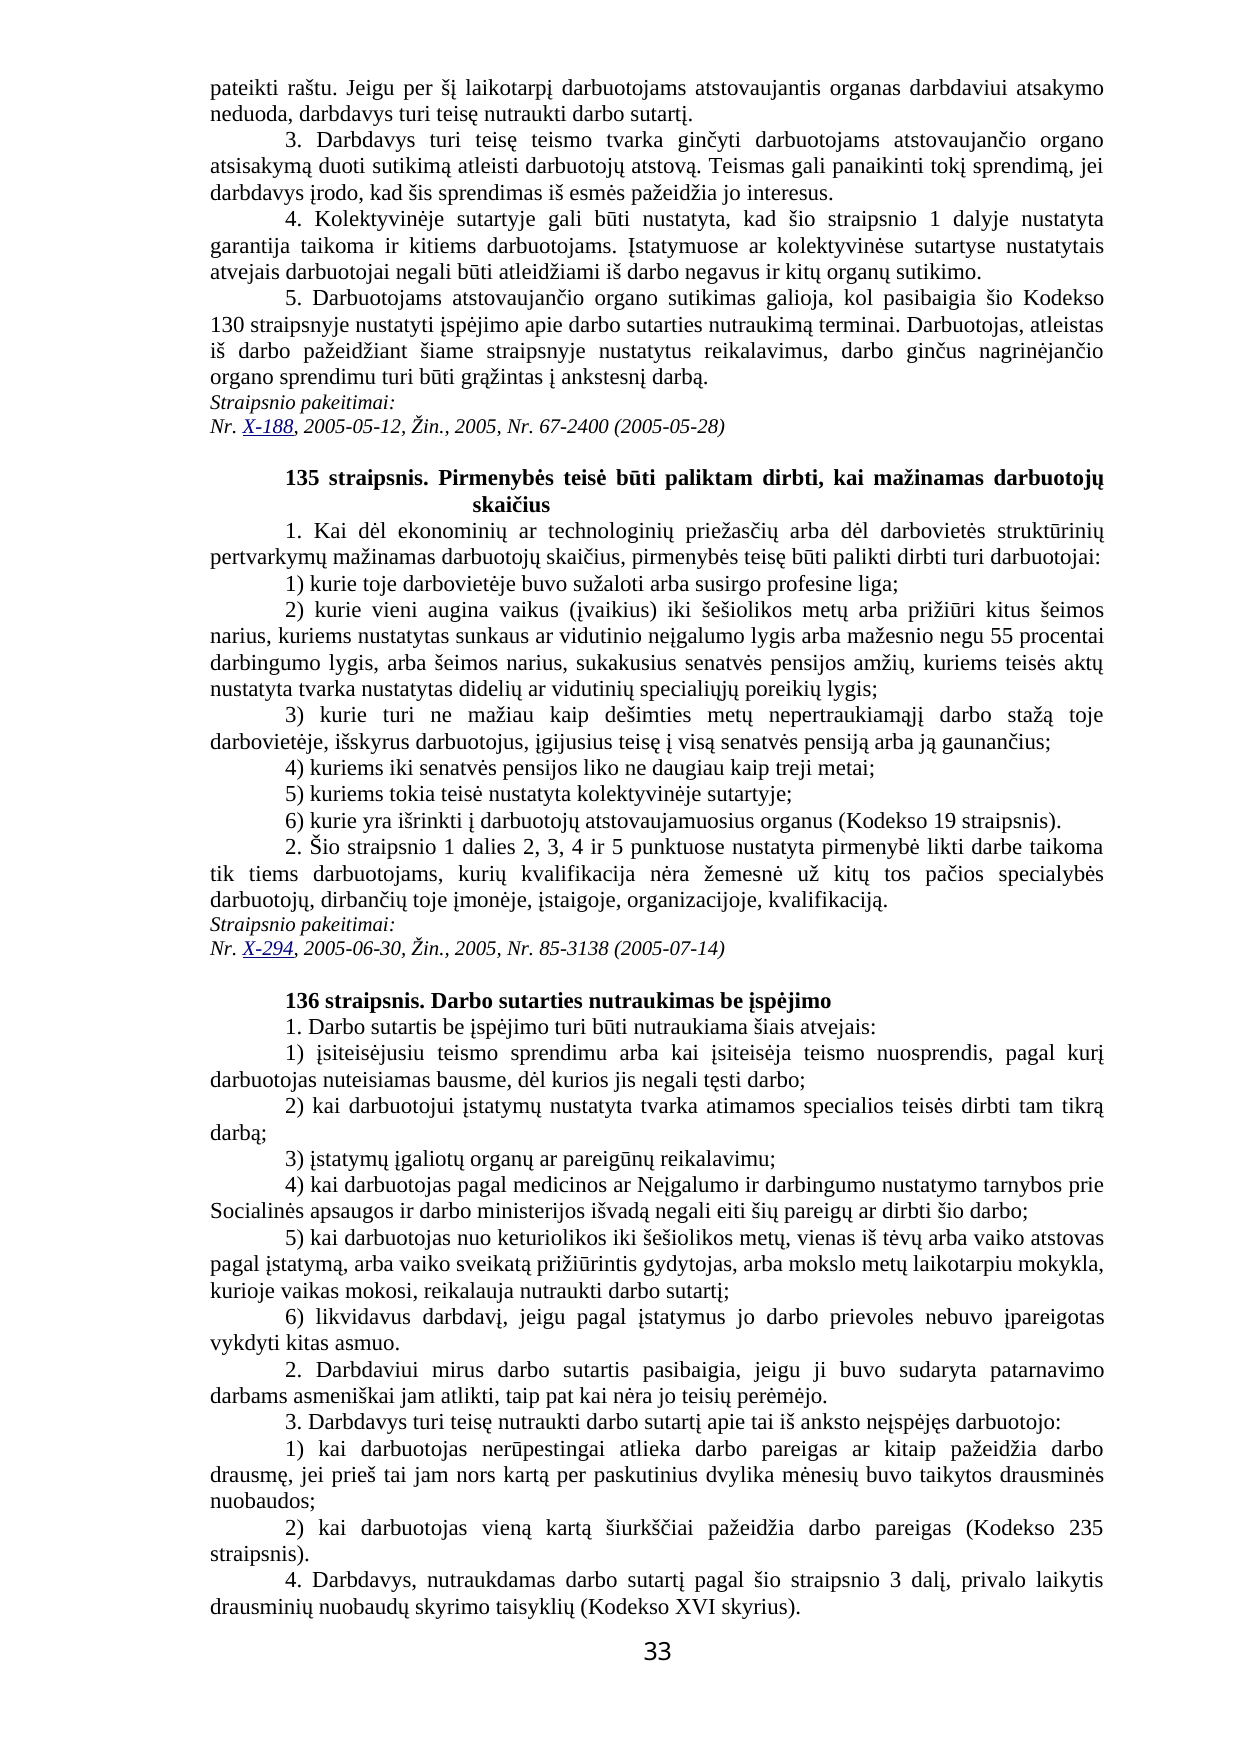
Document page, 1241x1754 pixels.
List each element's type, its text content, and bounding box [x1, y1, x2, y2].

text 4) kuriems iki senatvės pensijos liko ne daugiau kaip treji metai; [210, 754, 1106, 781]
text 1) kurie toje darbovietėje buvo sužaloti arba susirgo profesine liga; [210, 570, 1106, 596]
text Nr. X-294, 2005-06-30, Žin., 2005, Nr. 85-3138 (2005-07-14) [210, 936, 1106, 960]
text 3. Darbdavys turi teisę nutraukti darbo sutartį apie tai iš anksto neįspėjęs darbuotojo: [210, 1408, 1106, 1435]
text 2. Šio straipsnio 1 dalies 2, 3, 4 ir 5 punktuose nustatyta pirmenybė likti darbe taikoma tik tiems darbuotojams, kurių kvalifikacija nėra žemesnė už kitų tos pačios specialybės darbuotojų, dirbančių toje įmonėje, įstaigoje, organizacijoje, kvalifikaciją. [210, 833, 1106, 912]
text 3) kurie turi ne mažiau kaip dešimties metų nepertraukiamąjį darbo stažą toje darbovietėje, išskyrus darbuotojus, įgijusius teisę į visą senatvės pensiją arba ją gaunančius; [210, 701, 1106, 754]
text Straipsnio pakeitimai: [210, 912, 1106, 936]
text 5) kai darbuotojas nuo keturiolikos iki šešiolikos metų, vienas iš tėvų arba vaiko atstovas pagal įstatymą, arba vaiko sveikatą prižiūrintis gydytojas, arba mokslo metų laikotarpiu mokykla, kurioje vaikas mokosi, reikalauja nutraukti darbo sutartį; [210, 1224, 1106, 1303]
text Nr. X-188, 2005-05-12, Žin., 2005, Nr. 67-2400 (2005-05-28) [210, 414, 1106, 438]
text 3. Darbdavys turi teisę teismo tvarka ginčyti darbuotojams atstovaujančio organo atsisakymą duoti sutikimą atleisti darbuotojų atstovą. Teismas gali panaikinti tokį sprendimą, jei darbdavys įrodo, kad šis sprendimas iš esmės pažeidžia jo interesus. [210, 126, 1106, 205]
text 2) kai darbuotojas vieną kartą šiurkščiai pažeidžia darbo pareigas (Kodekso 235 straipsnis). [210, 1514, 1106, 1567]
text 1) įsiteisėjusiu teismo sprendimu arba kai įsiteisėja teismo nuosprendis, pagal kurį darbuotojas nuteisiamas bausme, dėl kurios jis negali tęsti darbo; [210, 1039, 1106, 1092]
text 6) kurie yra išrinkti į darbuotojų atstovaujamuosius organus (Kodekso 19 straipsnis). [210, 807, 1106, 833]
text 2. Darbdaviui mirus darbo sutartis pasibaigia, jeigu ji buvo sudaryta patarnavimo darbams asmeniškai jam atlikti, taip pat kai nėra jo teisių perėmėjo. [210, 1356, 1106, 1408]
text 5. Darbuotojams atstovaujančio organo sutikimas galioja, kol pasibaigia šio Kodekso 130 straipsnyje nustatyti įspėjimo apie darbo sutarties nutraukimą terminai. Darbuotojas, atleistas iš darbo pažeidžiant šiame straipsnyje nustatytus reikalavimus, darbo ginčus nagrinėjančio organo sprendimu turi būti grąžintas į ankstesnį darbą. [210, 284, 1106, 390]
text Straipsnio pakeitimai: [210, 390, 1106, 414]
text 4. Kolektyvinėje sutartyje gali būti nustatyta, kad šio straipsnio 1 dalyje nustatyta garantija taikoma ir kitiems darbuotojams. Įstatymuose ar kolektyvinėse sutartyse nustatytais atvejais darbuotojai negali būti atleidžiami iš darbo negavus ir kitų organų sutikimo. [210, 205, 1106, 284]
text 4) kai darbuotojas pagal medicinos ar Neįgalumo ir darbingumo nustatymo tarnybos prie Socialinės apsaugos ir darbo ministerijos išvadą negali eiti šių pareigų ar dirbti šio darbo; [210, 1171, 1106, 1224]
text 136 straipsnis. Darbo sutarties nutraukimas be įspėjimo [210, 987, 1106, 1013]
text 2) kai darbuotojui įstatymų nustatyta tvarka atimamos specialios teisės dirbti tam tikrą darbą; [210, 1092, 1106, 1145]
text 1. Darbo sutartis be įspėjimo turi būti nutraukiama šiais atvejais: [210, 1013, 1106, 1039]
text 3) įstatymų įgaliotų organų ar pareigūnų reikalavimu; [210, 1145, 1106, 1171]
text 4. Darbdavys, nutraukdamas darbo sutartį pagal šio straipsnio 3 dalį, privalo laikytis drausminių nuobaudų skyrimo taisyklių (Kodekso XVI skyrius). [210, 1567, 1106, 1619]
text pateikti raštu. Jeigu per šį laikotarpį darbuotojams atstovaujantis organas darbdaviui atsakymo neduoda, darbdavys turi teisę nutraukti darbo sutartį. [210, 73, 1106, 126]
text 5) kuriems tokia teisė nustatyta kolektyvinėje sutartyje; [285, 781, 1106, 807]
text 135 straipsnis. Pirmenybės teisė būti paliktam dirbti, kai mažinamas darbuotojų skaičius [285, 464, 1106, 517]
text 1) kai darbuotojas nerūpestingai atlieka darbo pareigas ar kitaip pažeidžia darbo drausmę, jei prieš tai jam nors kartą per paskutinius dvylika mėnesių buvo taikytos drausminės nuobaudos; [210, 1435, 1106, 1514]
text 6) likvidavus darbdavį, jeigu pagal įstatymus jo darbo prievoles nebuvo įpareigotas vykdyti kitas asmuo. [210, 1303, 1106, 1356]
text 1. Kai dėl ekonominių ar technologinių priežasčių arba dėl darbovietės struktūrinių pertvarkymų mažinamas darbuotojų skaičius, pirmenybės teisę būti palikti dirbti turi darbuotojai: [210, 517, 1106, 570]
text 2) kurie vieni augina vaikus (įvaikius) iki šešiolikos metų arba prižiūri kitus šeimos narius, kuriems nustatytas sunkaus ar vidutinio neįgalumo lygis arba mažesnio negu 55 procentai darbingumo lygis, arba šeimos narius, sukakusius senatvės pensijos amžių, kuriems teisės aktų nustatyta tvarka nustatytas didelių ar vidutinių specialiųjų poreikių lygis; [210, 596, 1106, 701]
